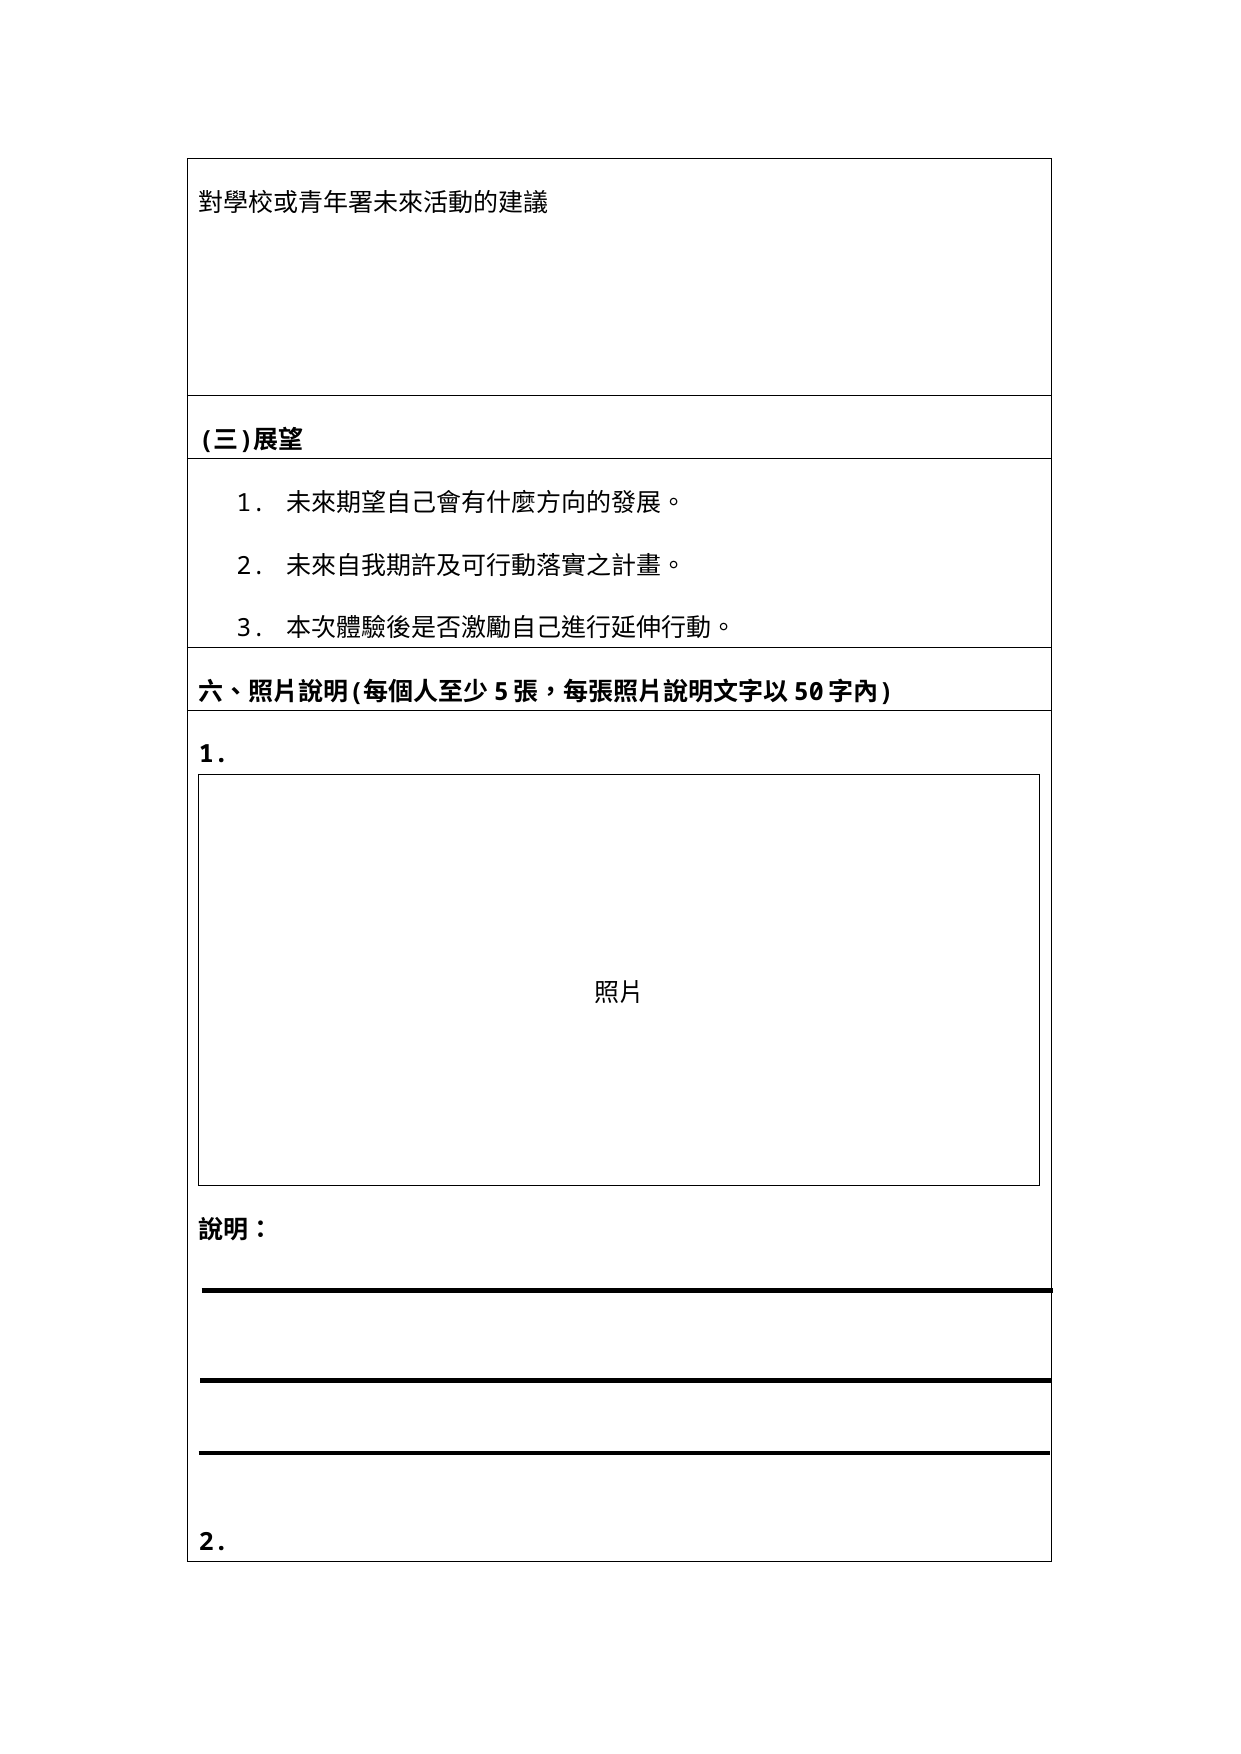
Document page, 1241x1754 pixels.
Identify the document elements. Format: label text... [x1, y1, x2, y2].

table_header 照片 [199, 775, 1039, 1185]
table_cell 未來期望自己會有什麼方向的發展。 未來自我期許及可行動落實之計畫。 本次體驗後是否激勵自己進行延伸行動。 [188, 459, 1051, 647]
table_cell 六、照片說明(每個人至少5張，每張照片說明文字以50字內) [188, 648, 1051, 710]
table_cell 對學校或青年署未來活動的建議 [188, 159, 1051, 394]
table_cell (三)展望 [188, 396, 1051, 458]
table_cell 1. 說明： 2. [188, 711, 1051, 1561]
